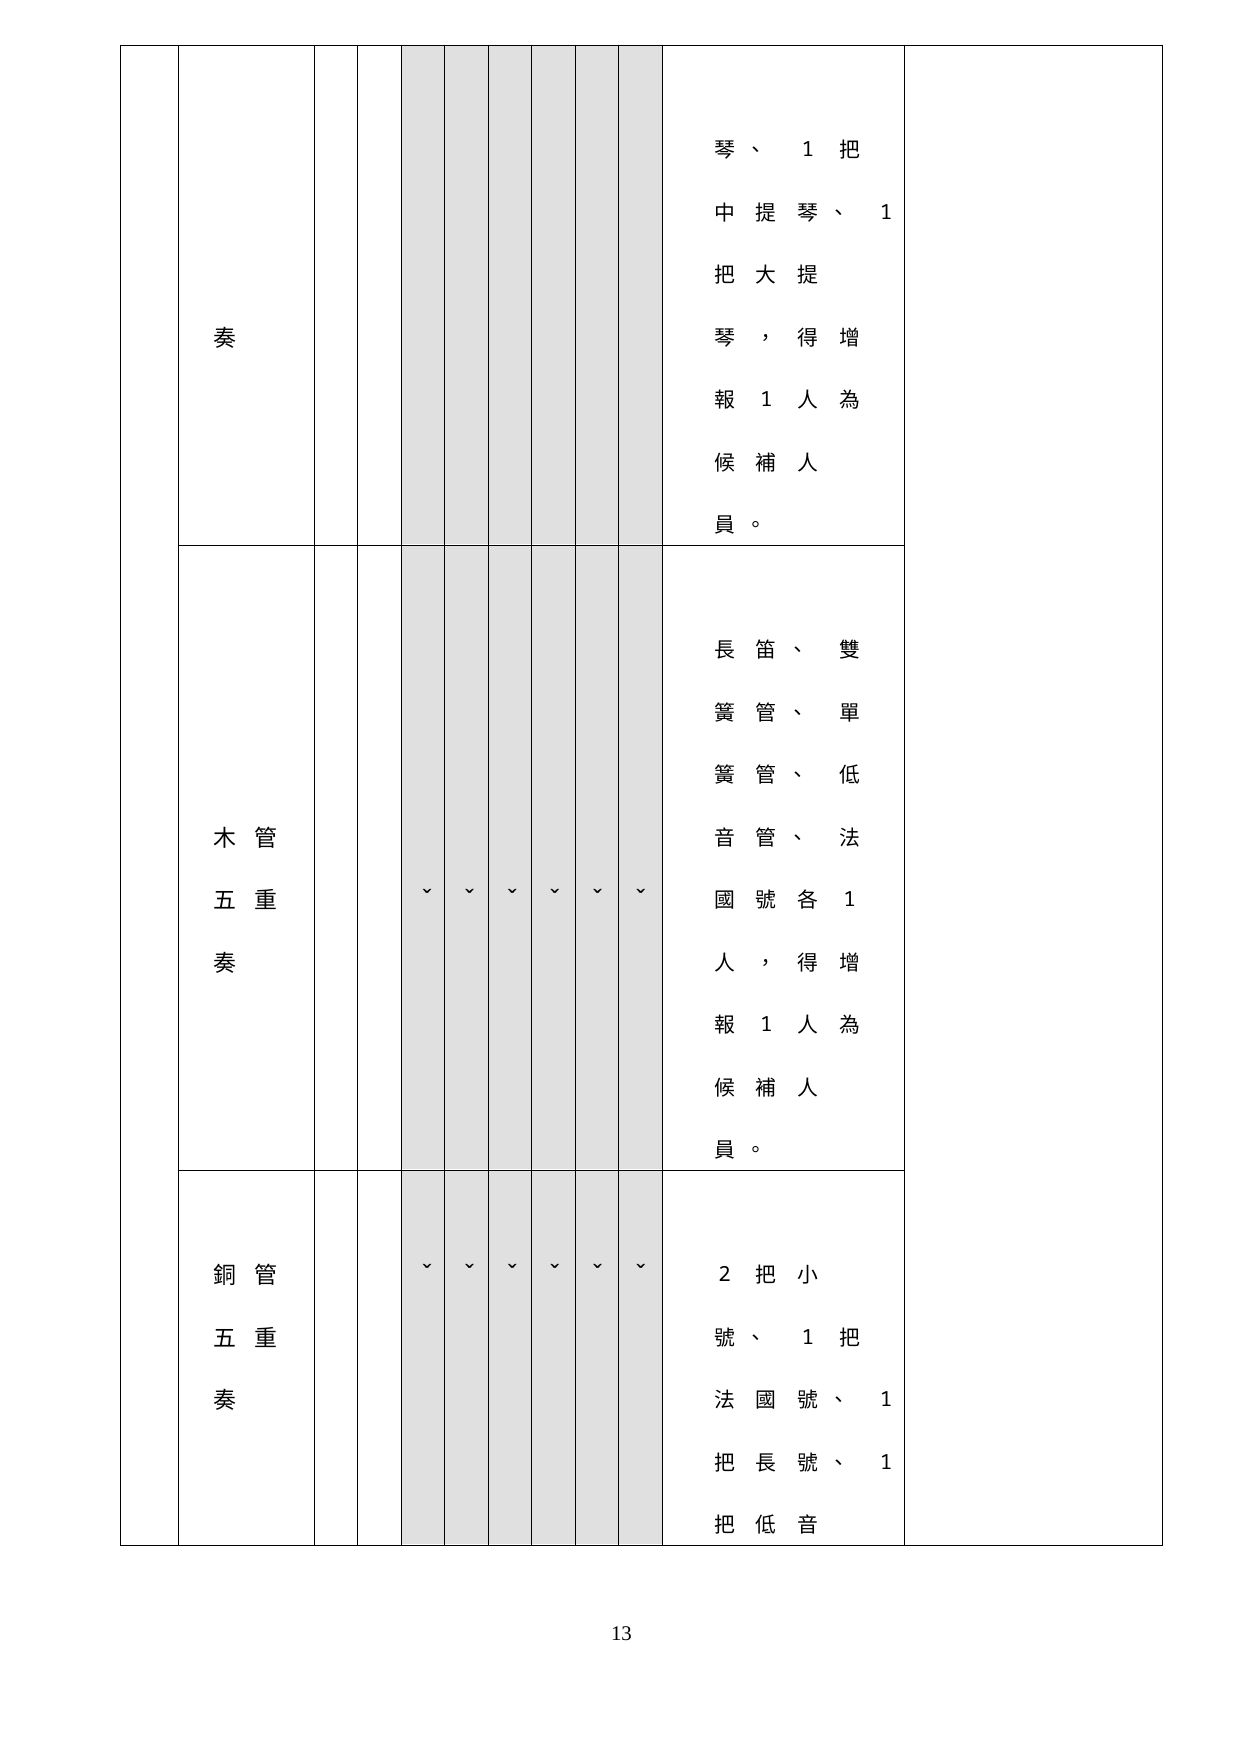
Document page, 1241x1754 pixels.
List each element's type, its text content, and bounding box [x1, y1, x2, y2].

table_cell [358, 1171, 401, 1544]
table_cell 2把小號、1把法國號、1把長號、1把低音 [663, 1171, 904, 1544]
table_cell ˇ [489, 546, 531, 1169]
table_cell ˇ [532, 546, 575, 1169]
table_cell [358, 546, 401, 1169]
table_cell ˇ [532, 1171, 575, 1544]
table_cell [445, 46, 488, 544]
table_cell ˇ [489, 1171, 531, 1544]
table_cell ˇ [445, 1171, 488, 1544]
table_cell (七) 室 內 樂 合 奏 [121, 46, 178, 1544]
table_cell ˇ [619, 546, 662, 1169]
table_cell [315, 546, 357, 1169]
table_cell 銅管五重奏 [179, 1171, 314, 1544]
table_cell [532, 46, 575, 544]
table_cell [315, 1171, 357, 1544]
table_cell ˇ [576, 1171, 618, 1544]
table_cell ˇ [402, 1171, 444, 1544]
table_cell ˇ [576, 546, 618, 1169]
table_cell 木管五重奏 [179, 546, 314, 1169]
table_cell ˇ [445, 546, 488, 1169]
table_cell [576, 46, 618, 544]
table_cell 奏 [179, 46, 314, 544]
table_cell [402, 46, 444, 544]
table_cell ˇ [619, 1171, 662, 1544]
table_cell [489, 46, 531, 544]
table_cell ˇ [402, 546, 444, 1169]
table_cell [905, 46, 1162, 1544]
table_cell [358, 46, 401, 544]
table_cell [315, 46, 357, 544]
table_cell 琴、1把中提琴、1把大提琴，得增報1人為候補人員。 [663, 46, 904, 544]
table_cell [619, 46, 662, 544]
table_cell 長笛、雙簧管、單簧管、低音管、法國號各1人，得增報1人為候補人員。 [663, 546, 904, 1169]
